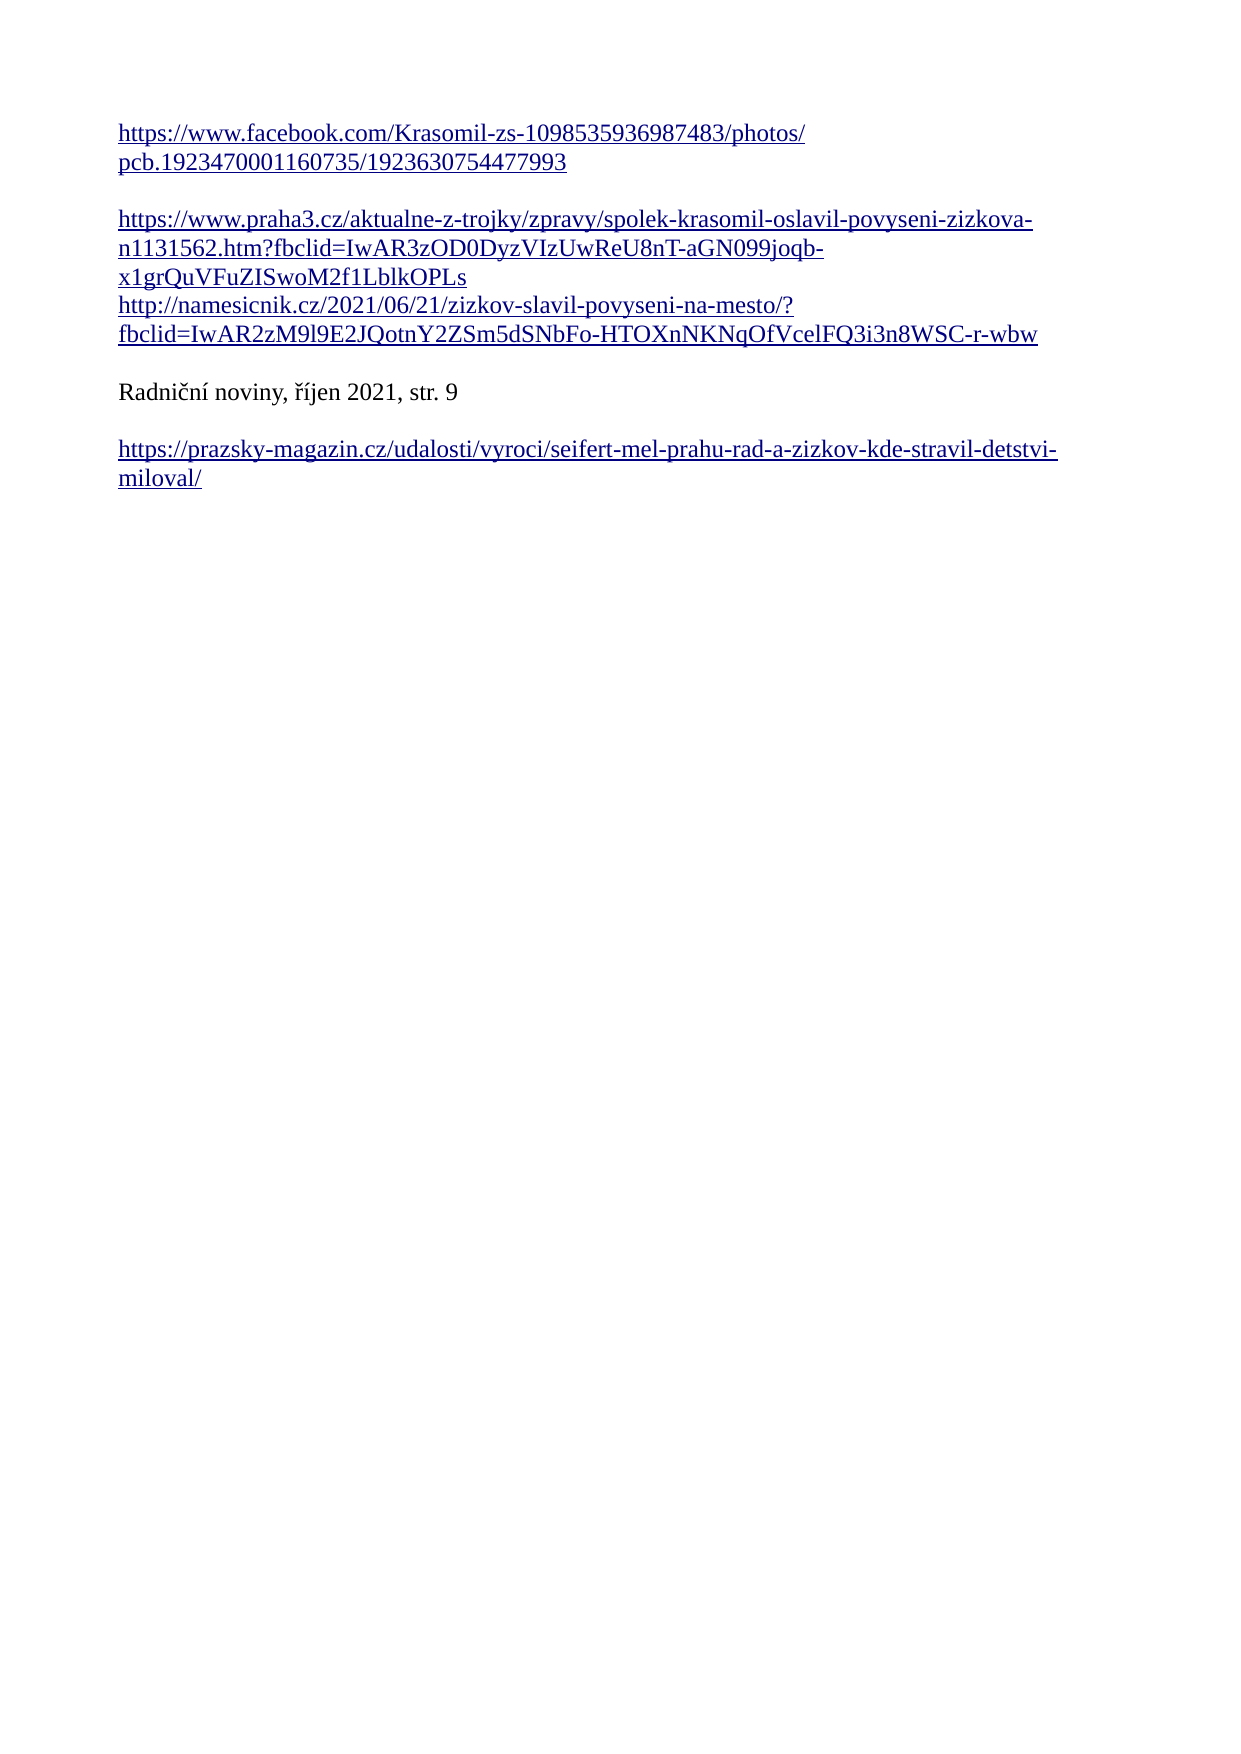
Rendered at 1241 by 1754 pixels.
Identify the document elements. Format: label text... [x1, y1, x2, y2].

text https://prazsky-magazin.cz/udalosti/vyroci/seifert-mel-prahu-rad-a-zizkov-kde-stravil-detstvi-miloval/ [118, 434, 1122, 492]
text https://www.facebook.com/Krasomil-zs-1098535936987483/photos/pcb.1923470001160735/1923630754477993 [118, 118, 1122, 176]
text http://namesicnik.cz/2021/06/21/zizkov-slavil-povyseni-na-mesto/?fbclid=IwAR2zM9l9E2JQotnY2ZSm5dSNbFo-HTOXnNKNqOfVcelFQ3i3n8WSC-r-wbw [118, 291, 1122, 348]
text Radniční noviny, říjen 2021, str. 9 [118, 377, 1122, 406]
text https://www.praha3.cz/aktualne-z-trojky/zpravy/spolek-krasomil-oslavil-povyseni-zizkova-n1131562.htm?fbclid=IwAR3zOD0DyzVIzUwReU8nT-aGN099joqb-x1grQuVFuZISwoM2f1LblkOPLs [118, 204, 1122, 291]
